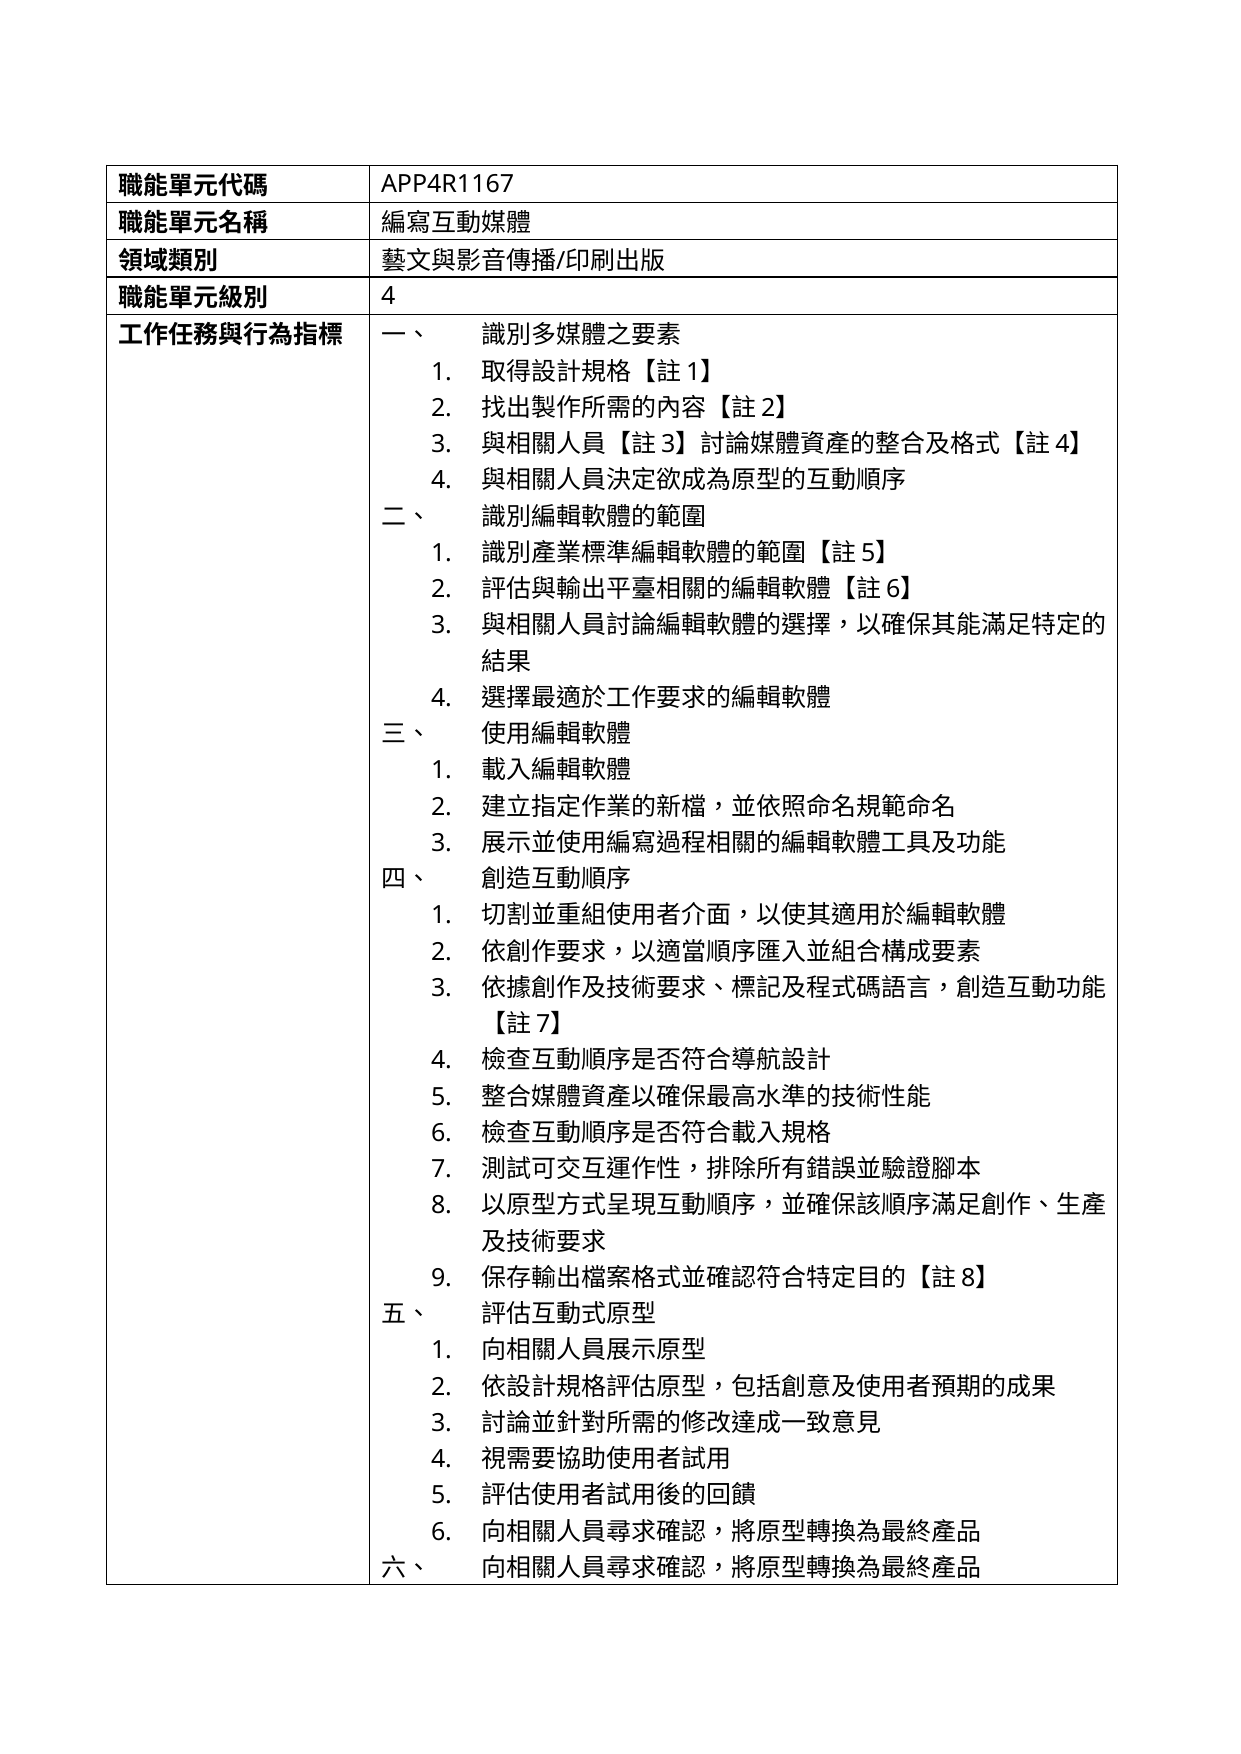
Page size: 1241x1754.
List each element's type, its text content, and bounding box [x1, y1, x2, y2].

table_cell 識別多媒體之要素 取得設計規格【註1】 找出製作所需的內容【註2】 與相關人員【註3】討論媒體資產的整合及格式【註4】 與相關人員決定欲成為原型的互動順序 識別編輯軟體的範圍 識別產業標準編輯軟體的範圍【註5】 評估與輸出平臺相關的編輯軟體【註6】 與相關人員討論編輯軟體的選擇，以確保其能滿足特定的結果 選擇最適於工作要求的編輯軟體 使用編輯軟體 載入編輯軟體 建立指定作業的新檔，並依照命名規範命名 展示並使用編寫過程相關的編輯軟體工具及功能 創造互動順序 切割並重組使用者介面，以使其適用於編輯軟體 依創作要求，以適當順序匯入並組合構成要素 依據創作及技術要求、標記及程式碼語言，創造互動功能【註7】 檢查互動順序是否符合導航設計 整合媒體資產以確保最高水準的技術性能 檢查互動順序是否符合載入規格 測試可交互運作性，排除所有錯誤並驗證腳本 以原型方式呈現互動順序，並確保該順序滿足創作、生產及技術要求 保存輸出檔案格式並確認符合特定目的【註8】 評估互動式原型 向相關人員展示原型 依設計規格評估原型，包括創意及使用者預期的成果 討論並針對所需的修改達成一致意見 視需要協助使用者試用 評估使用者試用後的回饋 向相關人員尋求確認，將原型轉換為最終產品 向相關人員尋求確認，將原型轉換為最終產品 依使用者試用的結果，進行必要的修改 複製原型功能以完成互動產品 進行最終檢查，確保順序符合設計規格 測試可交互運作性，排除錯誤並驗證腳本 儲存至特定的儲存系統，以讓生產團隊可存取 依需求協助將產品載入指定的平臺 [370, 315, 1117, 1583]
table_cell 領域類別 [107, 240, 369, 276]
table_header 職能單元代碼 [107, 166, 369, 202]
table_header APP4R1167 [370, 166, 1117, 202]
table_cell 藝文與影音傳播/印刷出版 [370, 240, 1117, 276]
table_cell 編寫互動媒體 [370, 203, 1117, 239]
table_cell 職能單元級別 [107, 278, 369, 314]
table_cell 職能單元名稱 [107, 203, 369, 239]
table_cell 4 [370, 278, 1117, 314]
table_cell 工作任務與行為指標 [107, 315, 369, 1583]
